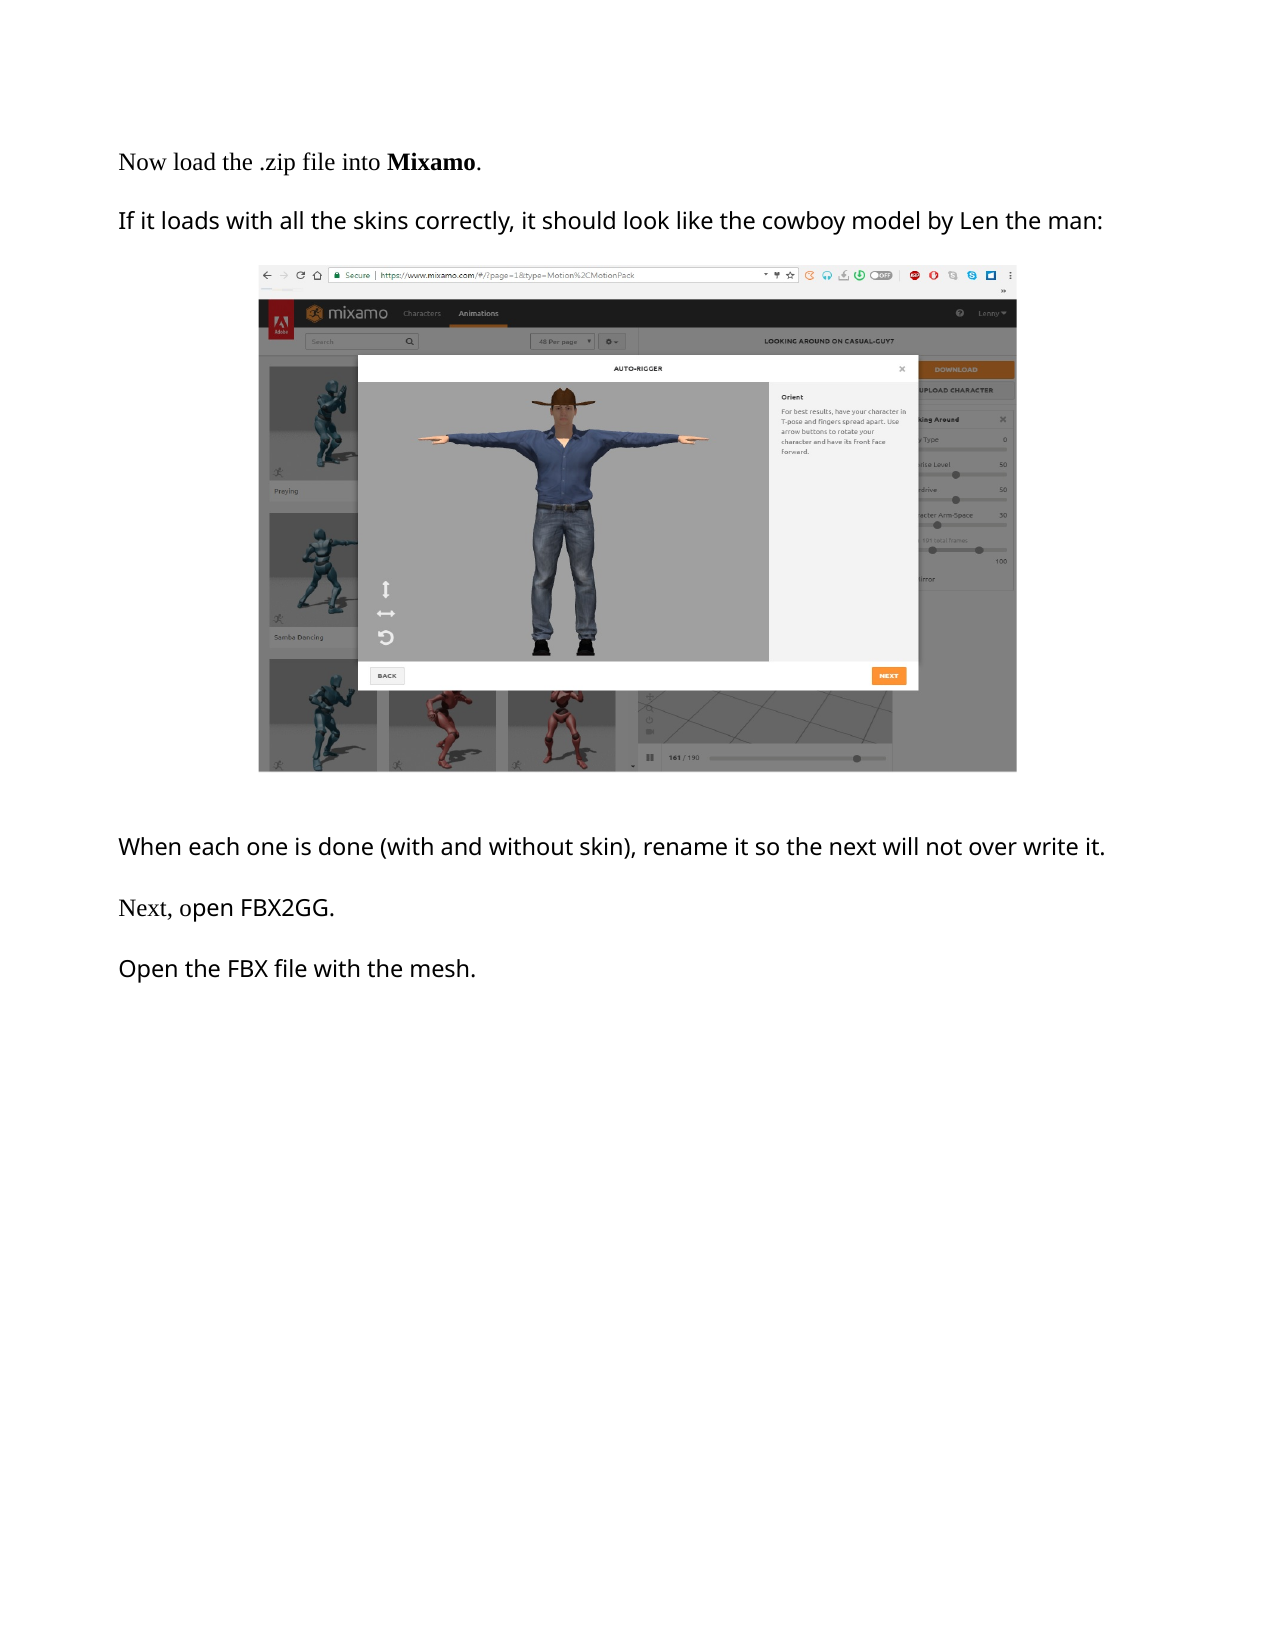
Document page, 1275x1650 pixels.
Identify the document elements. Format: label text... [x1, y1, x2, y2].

text If it loads with all the skins correctly, it should look like the cowboy model by Len the man: [118, 204, 1157, 236]
text When each one is done (with and without skin), rename it so the next will not over write it. Next, open FBX2GG. [118, 830, 1157, 923]
text Open the FBX file with the mesh. [118, 923, 1157, 984]
picture [258, 265, 1017, 773]
text Now load the .zip file into Mixamo. [118, 118, 1157, 176]
